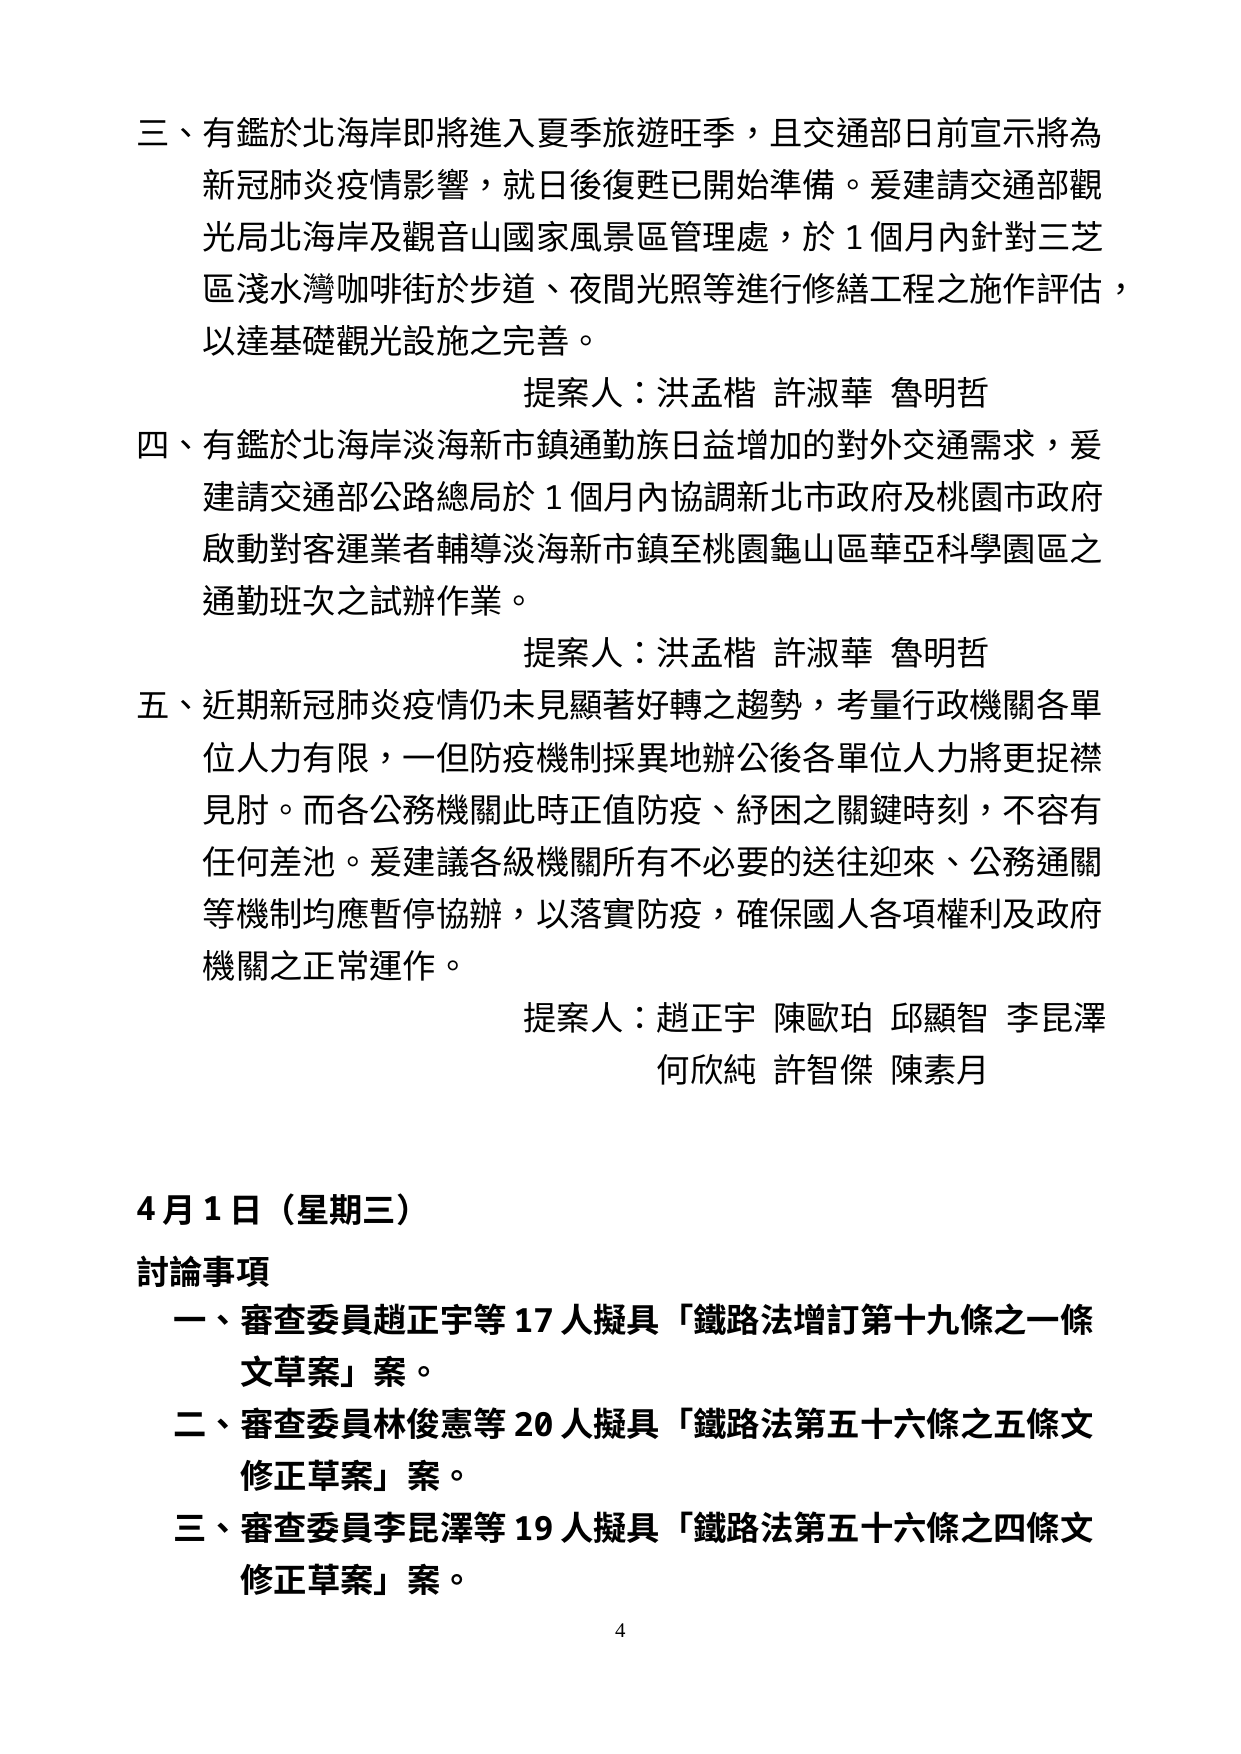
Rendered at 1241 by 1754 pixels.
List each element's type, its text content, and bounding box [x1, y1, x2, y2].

text 二、審查委員林俊憲等20人擬具「鐵路法第五十六條之五條文修正草案」案。 [173, 1395, 1104, 1499]
text 提案人：趙正宇 陳歐珀 邱顯智 李昆澤何欣純 許智傑 陳素月 [523, 989, 1117, 1093]
text 提案人：洪孟楷 許淑華 魯明哲 [523, 624, 1117, 676]
text 提案人：洪孟楷 許淑華 魯明哲 [523, 364, 1117, 416]
text 討論事項 [136, 1228, 1104, 1291]
text 一、審查委員趙正宇等17人擬具「鐵路法增訂第十九條之一條文草案」案。 [173, 1291, 1104, 1395]
text 4月1日（星期三） [136, 1166, 1104, 1228]
text 三、有鑑於北海岸即將進入夏季旅遊旺季，且交通部日前宣示將為新冠肺炎疫情影響，就日後復甦已開始準備。爰建請交通部觀光局北海岸及觀音山國家風景區管理處，於1個月內針對三芝區淺水灣咖啡街於步道、夜間光照等進行修繕工程之施作評估，以達基礎觀光設施之完善。 [136, 103, 1104, 364]
text 四、有鑑於北海岸淡海新市鎮通勤族日益增加的對外交通需求，爰建請交通部公路總局於1個月內協調新北市政府及桃園市政府啟動對客運業者輔導淡海新市鎮至桃園龜山區華亞科學園區之通勤班次之試辦作業。 [136, 416, 1104, 624]
text 五、近期新冠肺炎疫情仍未見顯著好轉之趨勢，考量行政機關各單位人力有限，一但防疫機制採異地辦公後各單位人力將更捉襟見肘。而各公務機關此時正值防疫、紓困之關鍵時刻，不容有任何差池。爰建議各級機關所有不必要的送往迎來、公務通關等機制均應暫停協辦，以落實防疫，確保國人各項權利及政府機關之正常運作。 [136, 676, 1104, 989]
text 三、審查委員李昆澤等19人擬具「鐵路法第五十六條之四條文修正草案」案。 [173, 1499, 1104, 1603]
